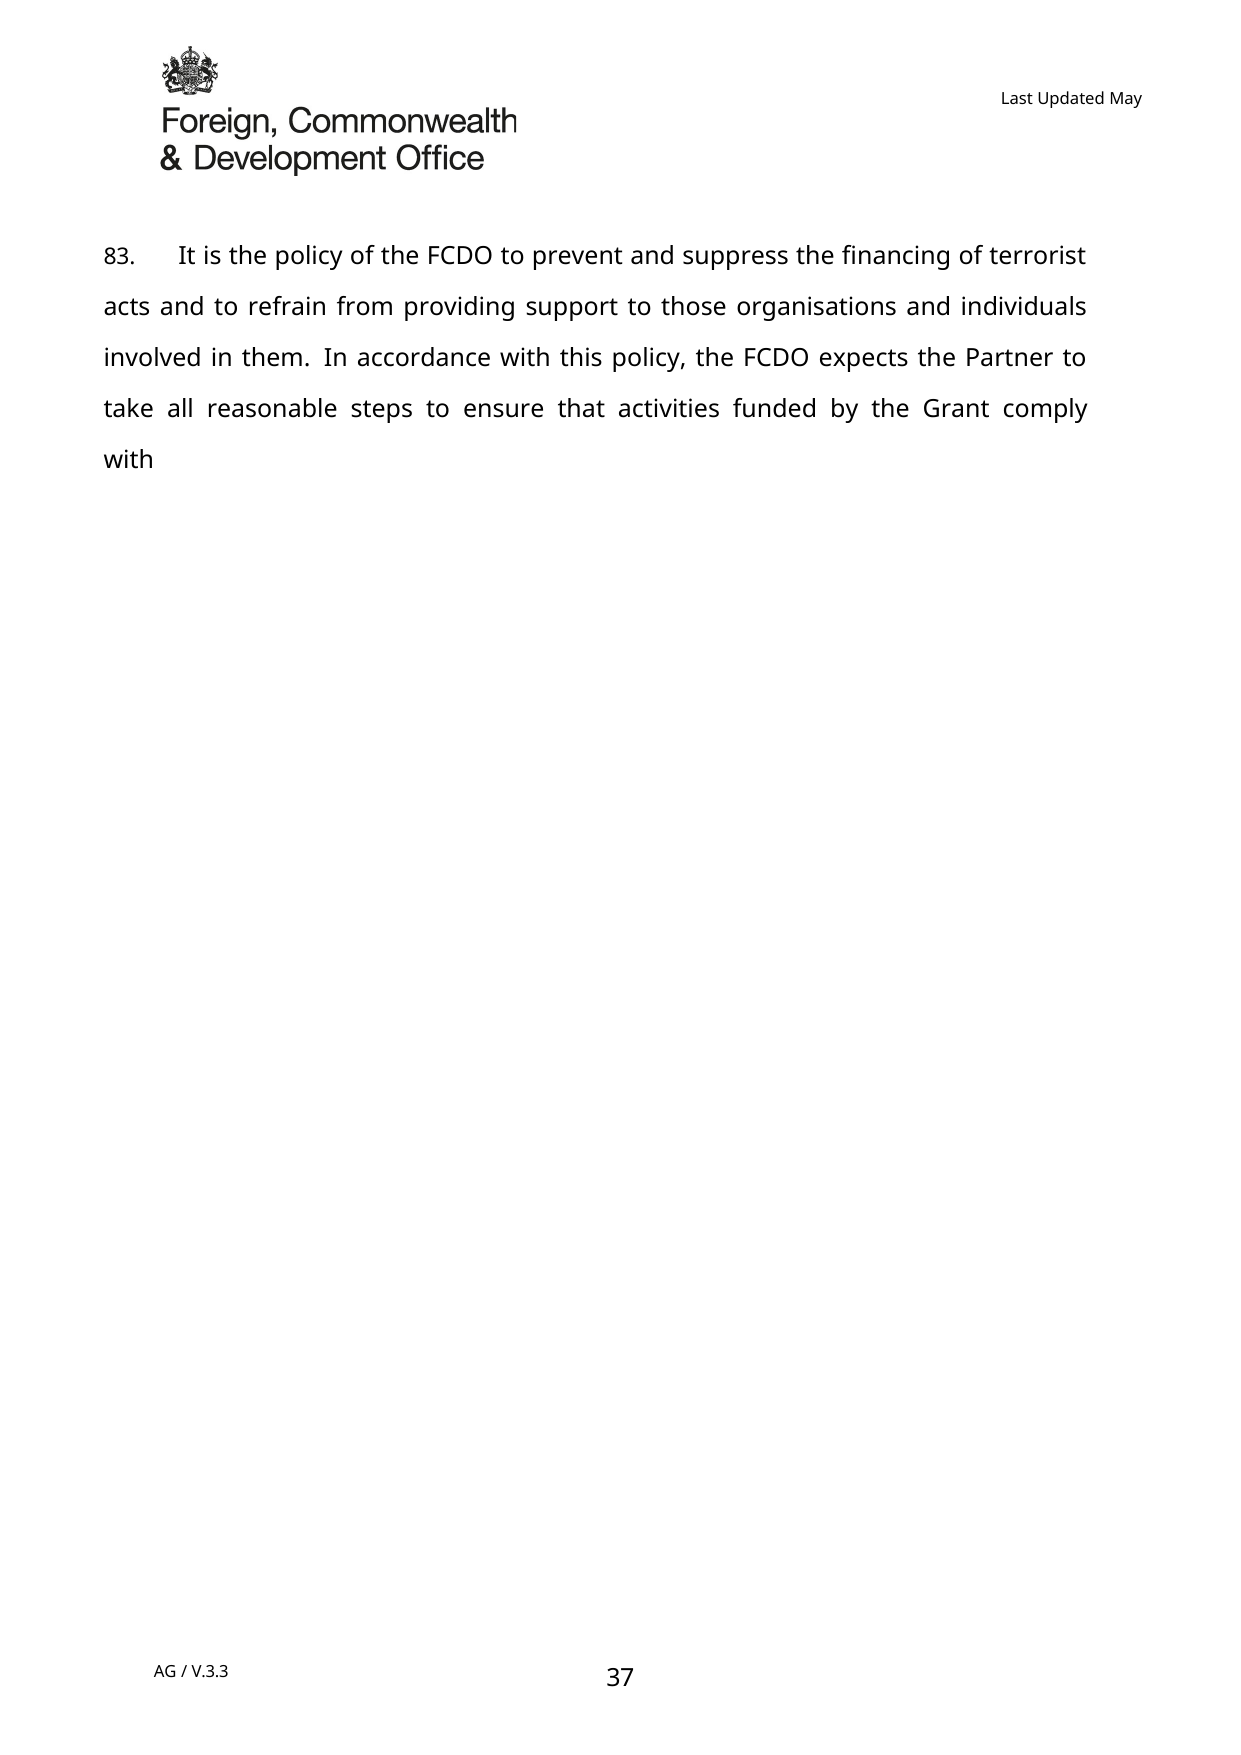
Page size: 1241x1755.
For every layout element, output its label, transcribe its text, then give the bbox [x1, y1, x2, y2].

list It is the policy of the FCDO to prevent and suppress the financing of terrorist acts and to refrain from providing support to those organisations and individuals involved in them. In accordance with this policy, the FCDO expects the Partner to take all reasonable steps to ensure that activities funded by the Grant comply with [103, 238, 1088, 476]
